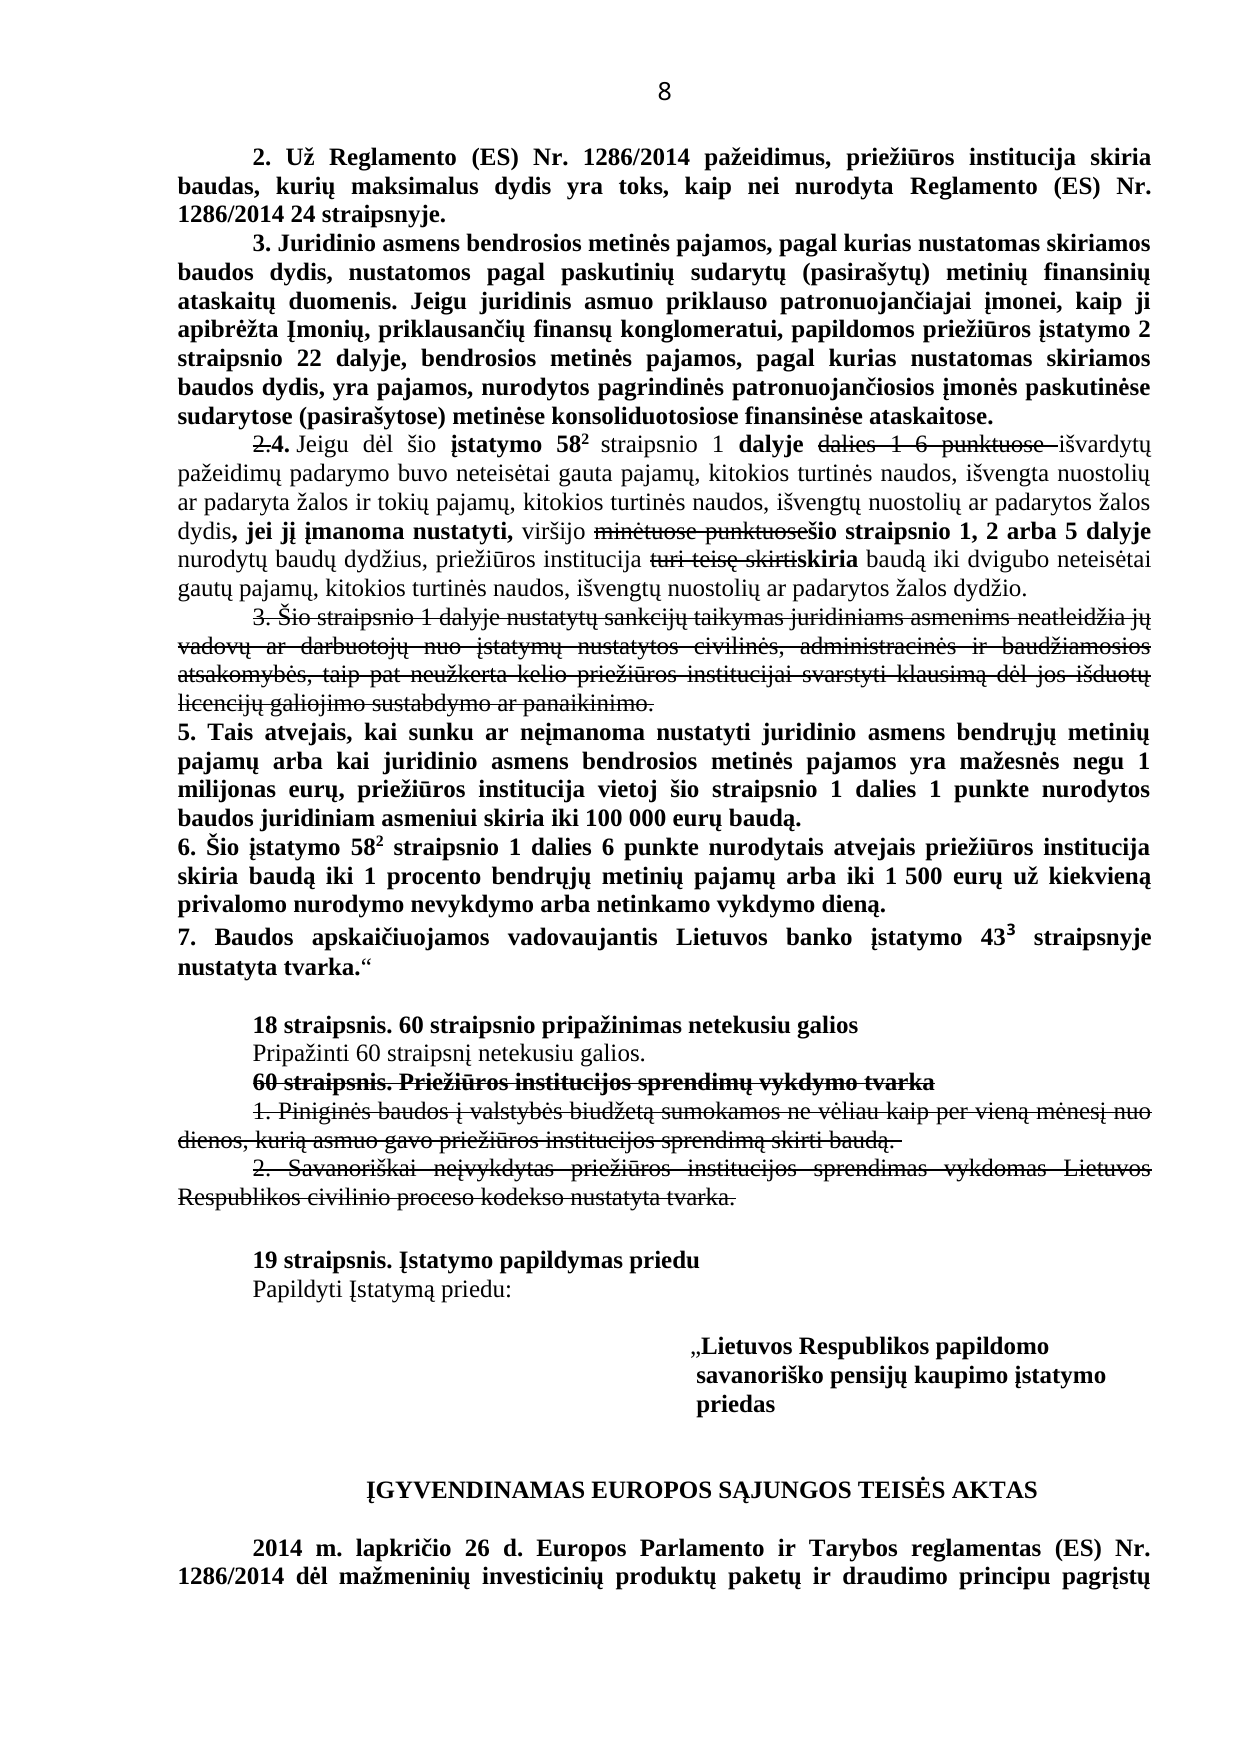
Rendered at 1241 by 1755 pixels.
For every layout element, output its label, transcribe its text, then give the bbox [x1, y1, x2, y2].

text 3. Šio straipsnio 1 dalyje nustatytų sankcijų taikymas juridiniams asmenims neatleidžia jų vadovų ar darbuotojų nuo įstatymų nustatytos civilinės, administracinės ir baudžiamosios atsakomybės, taip pat neužkerta kelio priežiūros institucijai svarstyti klausimą dėl jos išduotų licencijų galiojimo sustabdymo ar panaikinimo. [177, 647, 1151, 675]
text 2. Už Reglamento (ES) Nr. 1286/2014 pažeidimus, priežiūros institucija skiria baudas, kurių maksimalus dydis yra toks, kaip nei nurodyta Reglamento (ES) Nr. 1286/2014 24 straipsnyje. [177, 142, 1152, 228]
text 2.4. Jeigu dėl šio įstatymo 582 straipsnio 1 dalyje dalies 1–6 punktuose išvardytų pažeidimų padarymo buvo neteisėtai gauta pajamų, kitokios turtinės naudos, išvengta nuostolių ar padaryta žalos ir tokių pajamų, kitokios turtinės naudos, išvengtų nuostolių ar padarytos žalos dydis, jei jį įmanoma nustatyti, viršijo minėtuose punktuosešio straipsnio 1, 2 arba 5 dalyje nurodytų baudų dydžius, priežiūros institucija turi teisę skirtiskiria baudą iki dvigubo neteisėtai gautų pajamų, kitokios turtinės naudos, išvengtų nuostolių ar padarytos žalos dydžio. [177, 429, 1152, 602]
text 2. Savanoriškai neįvykdytas priežiūros institucijos sprendimas vykdomas Lietuvos Respublikos civilinio proceso kodekso nustatyta tvarka. [177, 1153, 1152, 1211]
text 7. Baudos apskaičiuojamos vadovaujantis Lietuvos banko įstatymo 433 straipsnyje nustatyta tvarka.“ [177, 918, 1152, 981]
text 3. Juridinio asmens bendrosios metinės pajamos, pagal kurias nustatomas skiriamos baudos dydis, nustatomos pagal paskutinių sudarytų (pasirašytų) metinių finansinių ataskaitų duomenis. Jeigu juridinis asmuo priklauso patronuojančiajai įmonei, kaip ji apibrėžta Įmonių, priklausančių finansų konglomeratui, papildomos priežiūros įstatymo 2 straipsnio 22 dalyje, bendrosios metinės pajamos, pagal kurias nustatomas skiriamos baudos dydis, yra pajamos, nurodytos pagrindinės patronuojančiosios įmonės paskutinėse sudarytose (pasirašytose) metinėse konsoliduotosiose finansinėse ataskaitose. [177, 228, 1152, 429]
text Pripažinti 60 straipsnį netekusiu galios. [177, 1038, 1152, 1067]
text priedas [477, 1389, 1152, 1418]
text 18 straipsnis. 60 straipsnio pripažinimas netekusiu galios [177, 1010, 1152, 1038]
text ĮGYVENDINAMAS EUROPOS SĄJUNGOS TEISĖS AKTAS [177, 1475, 1152, 1504]
text 3. Šio straipsnio 1 dalyje nustatytų sankcijų taikymas juridiniams asmenims neatleidžia jų vadovų ar darbuotojų nuo įstatymų nustatytos civilinės, administracinės ir baudžiamosios atsakomybės, taip pat neužkerta kelio priežiūros institucijai svarstyti klausimą dėl jos išduotų licencijų galiojimo sustabdymo ar panaikinimo. [177, 602, 1151, 646]
text 6. Šio įstatymo 582 straipsnio 1 dalies 6 punkte nurodytais atvejais priežiūros institucija skiria baudą iki 1 procento bendrųjų metinių pajamų arba iki 1 500 eurų už kiekvieną privalomo nurodymo nevykdymo arba netinkamo vykdymo dieną. [177, 832, 1152, 918]
text Papildyti Įstatymą priedu: [177, 1274, 1152, 1303]
text „Lietuvos Respublikos papildomo [477, 1331, 1152, 1360]
text savanoriško pensijų kaupimo įstatymo [477, 1360, 1152, 1389]
text 5. Tais atvejais, kai sunku ar neįmanoma nustatyti juridinio asmens bendrųjų metinių pajamų arba kai juridinio asmens bendrosios metinės pajamos yra mažesnės negu 1 milijonas eurų, priežiūros institucija vietoj šio straipsnio 1 dalies 1 punkte nurodytos baudos juridiniam asmeniui skiria iki 100 000 eurų baudą. [177, 717, 1152, 832]
text 19 straipsnis. Įstatymo papildymas priedu [177, 1245, 1152, 1274]
text 1. Piniginės baudos į valstybės biudžetą sumokamos ne vėliau kaip per vieną mėnesį nuo dienos, kurią asmuo gavo priežiūros institucijos sprendimą skirti baudą. [177, 1096, 1152, 1153]
text 2014 m. lapkričio 26 d. Europos Parlamento ir Tarybos reglamentas (ES) Nr. 1286/2014 dėl mažmeninių investicinių produktų paketų ir draudimo principu pagrįstų [177, 1533, 1152, 1590]
text 60 straipsnis. Priežiūros institucijos sprendimų vykdymo tvarka [177, 1067, 1152, 1096]
text 3. Šio straipsnio 1 dalyje nustatytų sankcijų taikymas juridiniams asmenims neatleidžia jų vadovų ar darbuotojų nuo įstatymų nustatytos civilinės, administracinės ir baudžiamosios atsakomybės, taip pat neužkerta kelio priežiūros institucijai svarstyti klausimą dėl jos išduotų licencijų galiojimo sustabdymo ar panaikinimo. [177, 676, 1151, 717]
